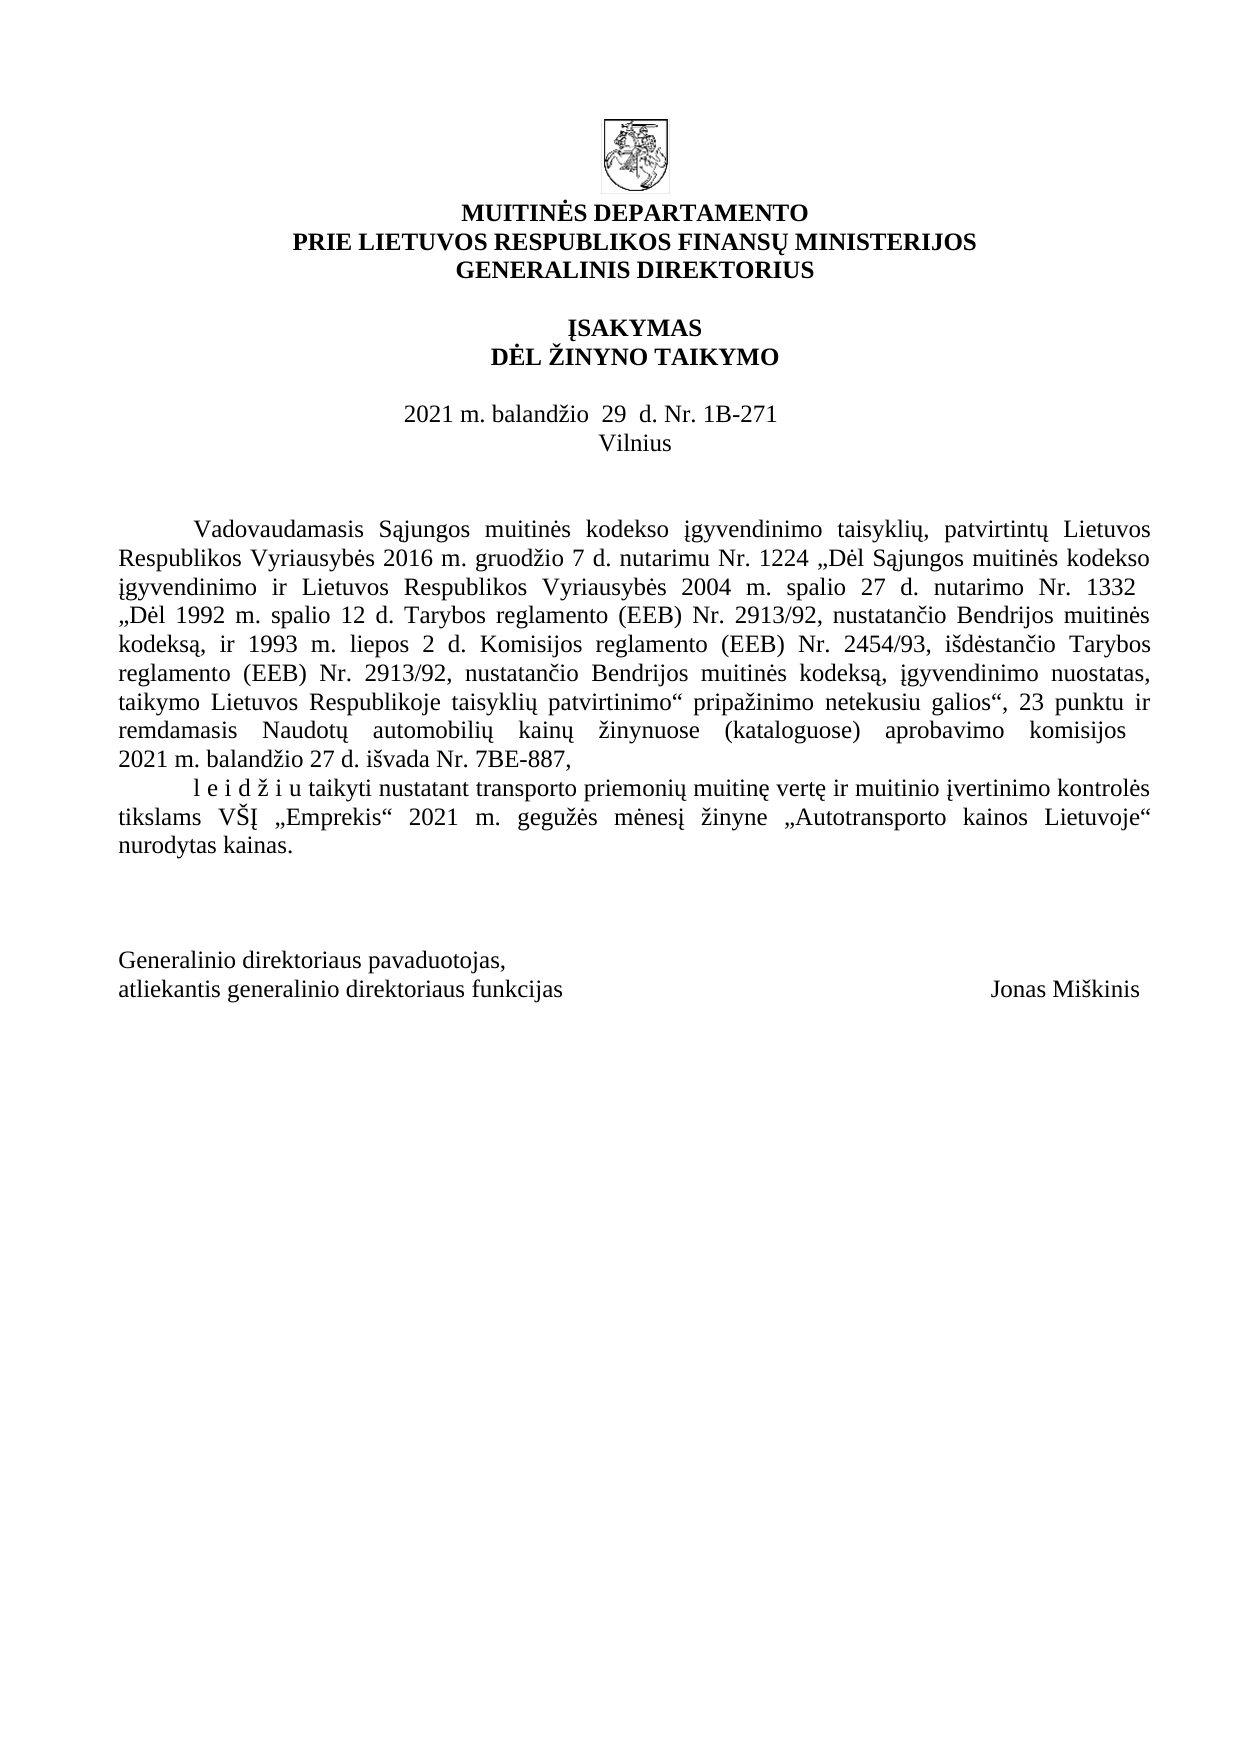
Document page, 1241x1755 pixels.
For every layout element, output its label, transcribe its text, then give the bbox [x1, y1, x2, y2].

text 2021 m. balandžio 29 d. Nr. 1B-271 [118, 399, 1063, 428]
text GENERALINIS DIREKTORIUS [118, 256, 1152, 284]
text atliekantis generalinio direktoriaus funkcijas Jonas Miškinis [118, 974, 1152, 1003]
text Vadovaudamasis Sąjungos muitinės kodekso įgyvendinimo taisyklių, patvirtintų Lietuvos Respublikos Vyriausybės 2016 m. gruodžio 7 d. nutarimu Nr. 1224 „Dėl Sąjungos muitinės kodekso įgyvendinimo ir Lietuvos Respublikos Vyriausybės 2004 m. spalio 27 d. nutarimo Nr. 1332 „Dėl 1992 m. spalio 12 d. Tarybos reglamento (EEB) Nr. 2913/92, nustatančio Bendrijos muitinės kodeksą, ir 1993 m. liepos 2 d. Komisijos reglamento (EEB) Nr. 2454/93, išdėstančio Tarybos reglamento (EEB) Nr. 2913/92, nustatančio Bendrijos muitinės kodeksą, įgyvendinimo nuostatas, taikymo Lietuvos Respublikoje taisyklių patvirtinimo“ pripažinimo netekusiu galios“, 23 punktu ir remdamasis Naudotų automobilių kainų žinynuose (kataloguose) aprobavimo komisijos 2021 m. balandžio 27 d. išvada Nr. 7BE-887, [118, 514, 1152, 773]
text MUITINĖS DEPARTAMENTO [118, 198, 1152, 227]
text PRIE LIETUVOS RESPUBLIKOS FINANSŲ MINISTERIJOS [118, 227, 1152, 256]
text DĖL žinynO taikymo [118, 342, 1152, 371]
text Generalinio direktoriaus pavaduotojas, [118, 946, 1152, 974]
text Vilnius [118, 428, 1152, 457]
text ĮSAKYMAS [118, 313, 1152, 342]
text l e i d ž i u taikyti nustatant transporto priemonių muitinę vertę ir muitinio įvertinimo kontrolės tikslams VŠĮ „Emprekis“ 2021 m. gegužės mėnesį žinyne „Autotransporto kainos Lietuvoje“ nurodytas kainas. [118, 773, 1152, 859]
